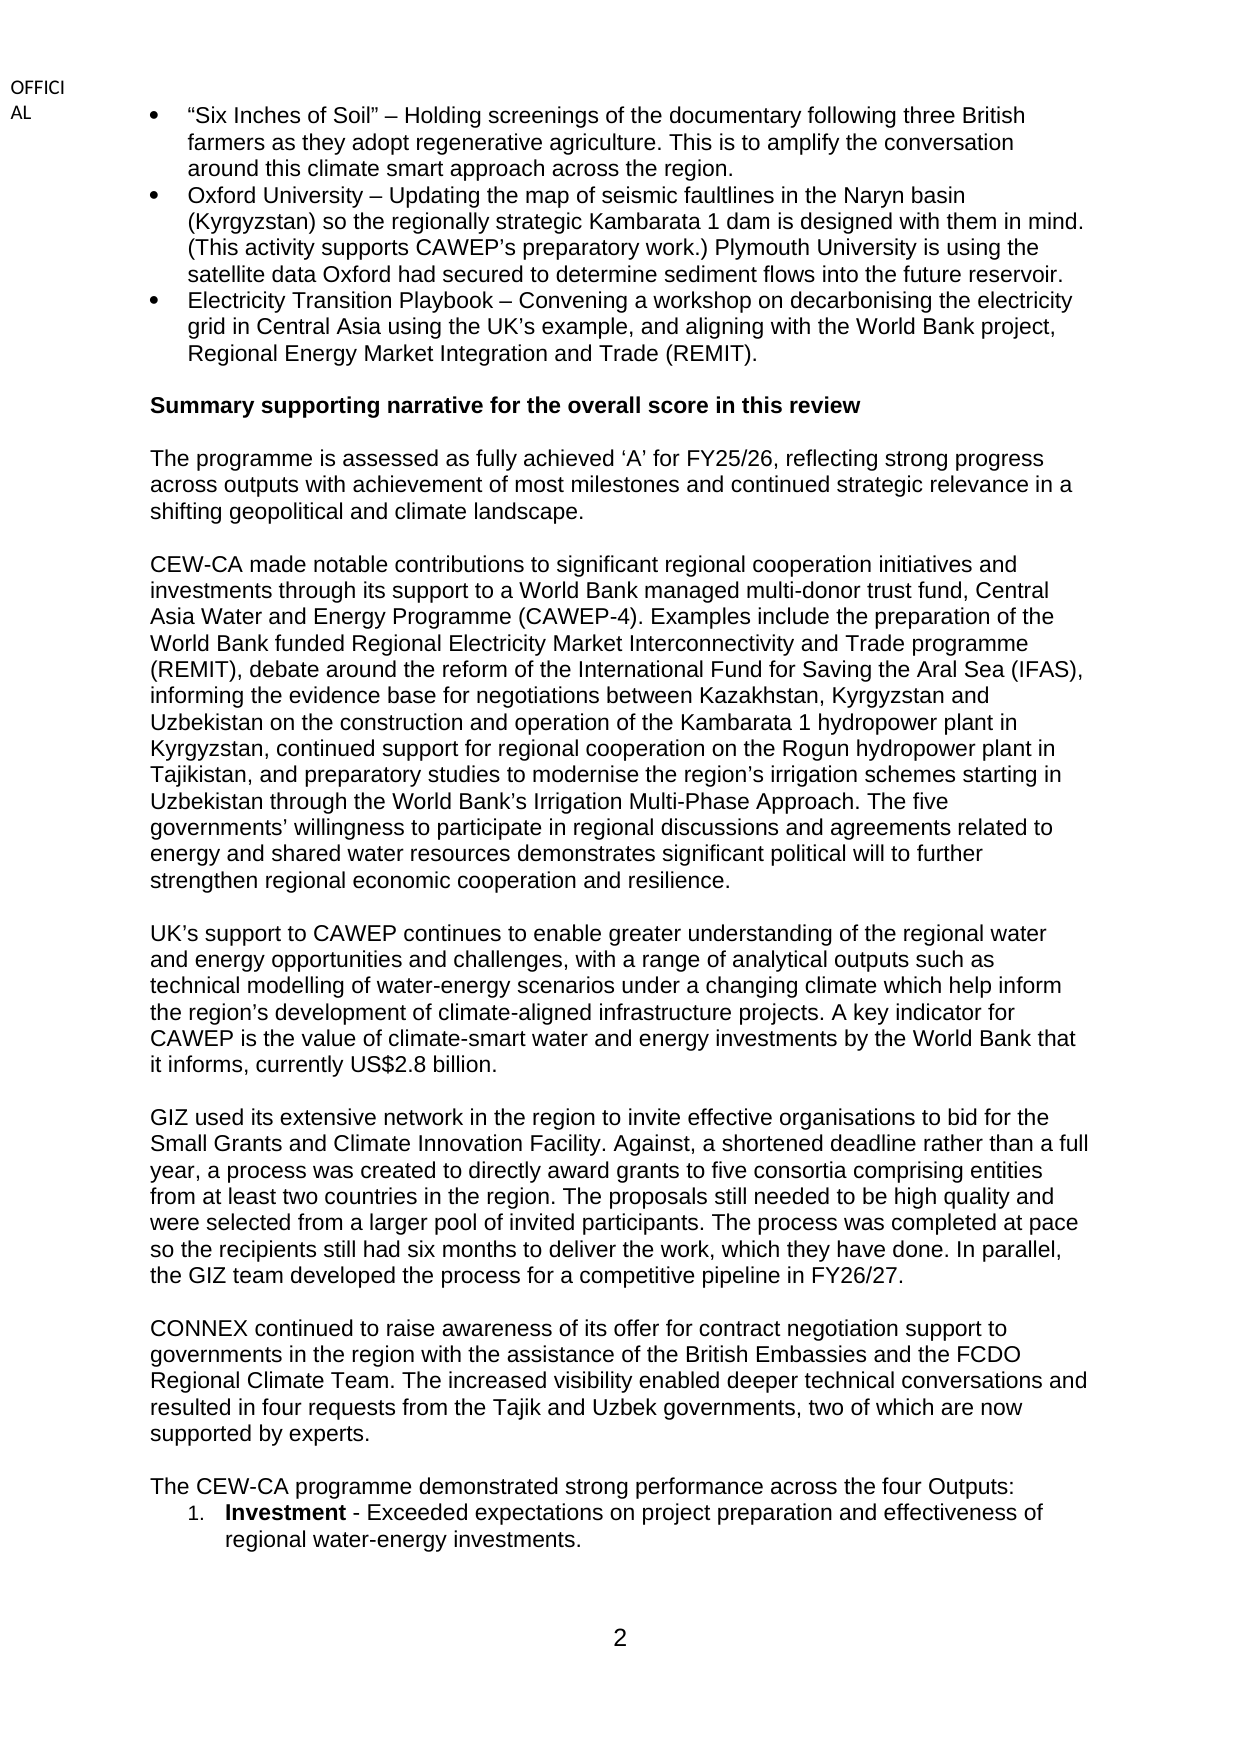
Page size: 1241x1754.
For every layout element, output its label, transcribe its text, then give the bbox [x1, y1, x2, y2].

text GIZ used its extensive network in the region to invite effective organisations to bid for the Small Grants and Climate Innovation Facility. Against, a shortened deadline rather than a full year, a process was created to directly award grants to five consortia comprising entities from at least two countries in the region. The proposals still needed to be high quality and were selected from a larger pool of invited participants. The process was completed at pace so the recipients still had six months to deliver the work, which they have done. In parallel, the GIZ team developed the process for a competitive pipeline in FY26/27. [150, 1104, 1090, 1288]
list “Six Inches of Soil” – Holding screenings of the documentary following three British farmers as they adopt regenerative agriculture. This is to amplify the conversation around this climate smart approach across the region. [150, 102, 1090, 182]
text Summary supporting narrative for the overall score in this review [150, 392, 1090, 419]
text CONNEX continued to raise awareness of its offer for contract negotiation support to governments in the region with the assistance of the British Embassies and the FCDO Regional Climate Team. The increased visibility enabled deeper technical conversations and resulted in four requests from the Tajik and Uzbek governments, two of which are now supported by experts. [150, 1315, 1090, 1447]
text UK’s support to CAWEP continues to enable greater understanding of the regional water and energy opportunities and challenges, with a range of analytical outputs such as technical modelling of water‑energy scenarios under a changing climate which help inform the region’s development of climate‑aligned infrastructure projects. A key indicator for CAWEP is the value of climate-smart water and energy investments by the World Bank that it informs, currently US$2.8 billion. [150, 919, 1090, 1078]
list Electricity Transition Playbook – Convening a workshop on decarbonising the electricity grid in Central Asia using the UK’s example, and aligning with the World Bank project, Regional Energy Market Integration and Trade (REMIT). [150, 287, 1090, 366]
text The programme is assessed as fully achieved ‘A’ for FY25/26, reflecting strong progress across outputs with achievement of most milestones and continued strategic relevance in a shifting geopolitical and climate landscape. [150, 445, 1090, 524]
text CEW‑CA made notable contributions to significant regional cooperation initiatives and investments through its support to a World Bank managed multi-donor trust fund, Central Asia Water and Energy Programme (CAWEP-4). Examples include the preparation of the World Bank funded Regional Electricity Market Interconnectivity and Trade programme (REMIT), debate around the reform of the International Fund for Saving the Aral Sea (IFAS), informing the evidence base for negotiations between Kazakhstan, Kyrgyzstan and Uzbekistan on the construction and operation of the Kambarata 1 hydropower plant in Kyrgyzstan, continued support for regional cooperation on the Rogun hydropower plant in Tajikistan, and preparatory studies to modernise the region’s irrigation schemes starting in Uzbekistan through the World Bank’s Irrigation Multi-Phase Approach. The five governments’ willingness to participate in regional discussions and agreements related to energy and shared water resources demonstrates significant political will to further strengthen regional economic cooperation and resilience. [150, 551, 1090, 893]
text The CEW-CA programme demonstrated strong performance across the four Outputs: [150, 1473, 1090, 1499]
list Oxford University – Updating the map of seismic faultlines in the Naryn basin (Kyrgyzstan) so the regionally strategic Kambarata 1 dam is designed with them in mind. (This activity supports CAWEP’s preparatory work.) Plymouth University is using the satellite data Oxford had secured to determine sediment flows into the future reservoir. [150, 182, 1090, 287]
list Investment - Exceeded expectations on project preparation and effectiveness of regional water‑energy investments. [187, 1499, 1090, 1552]
